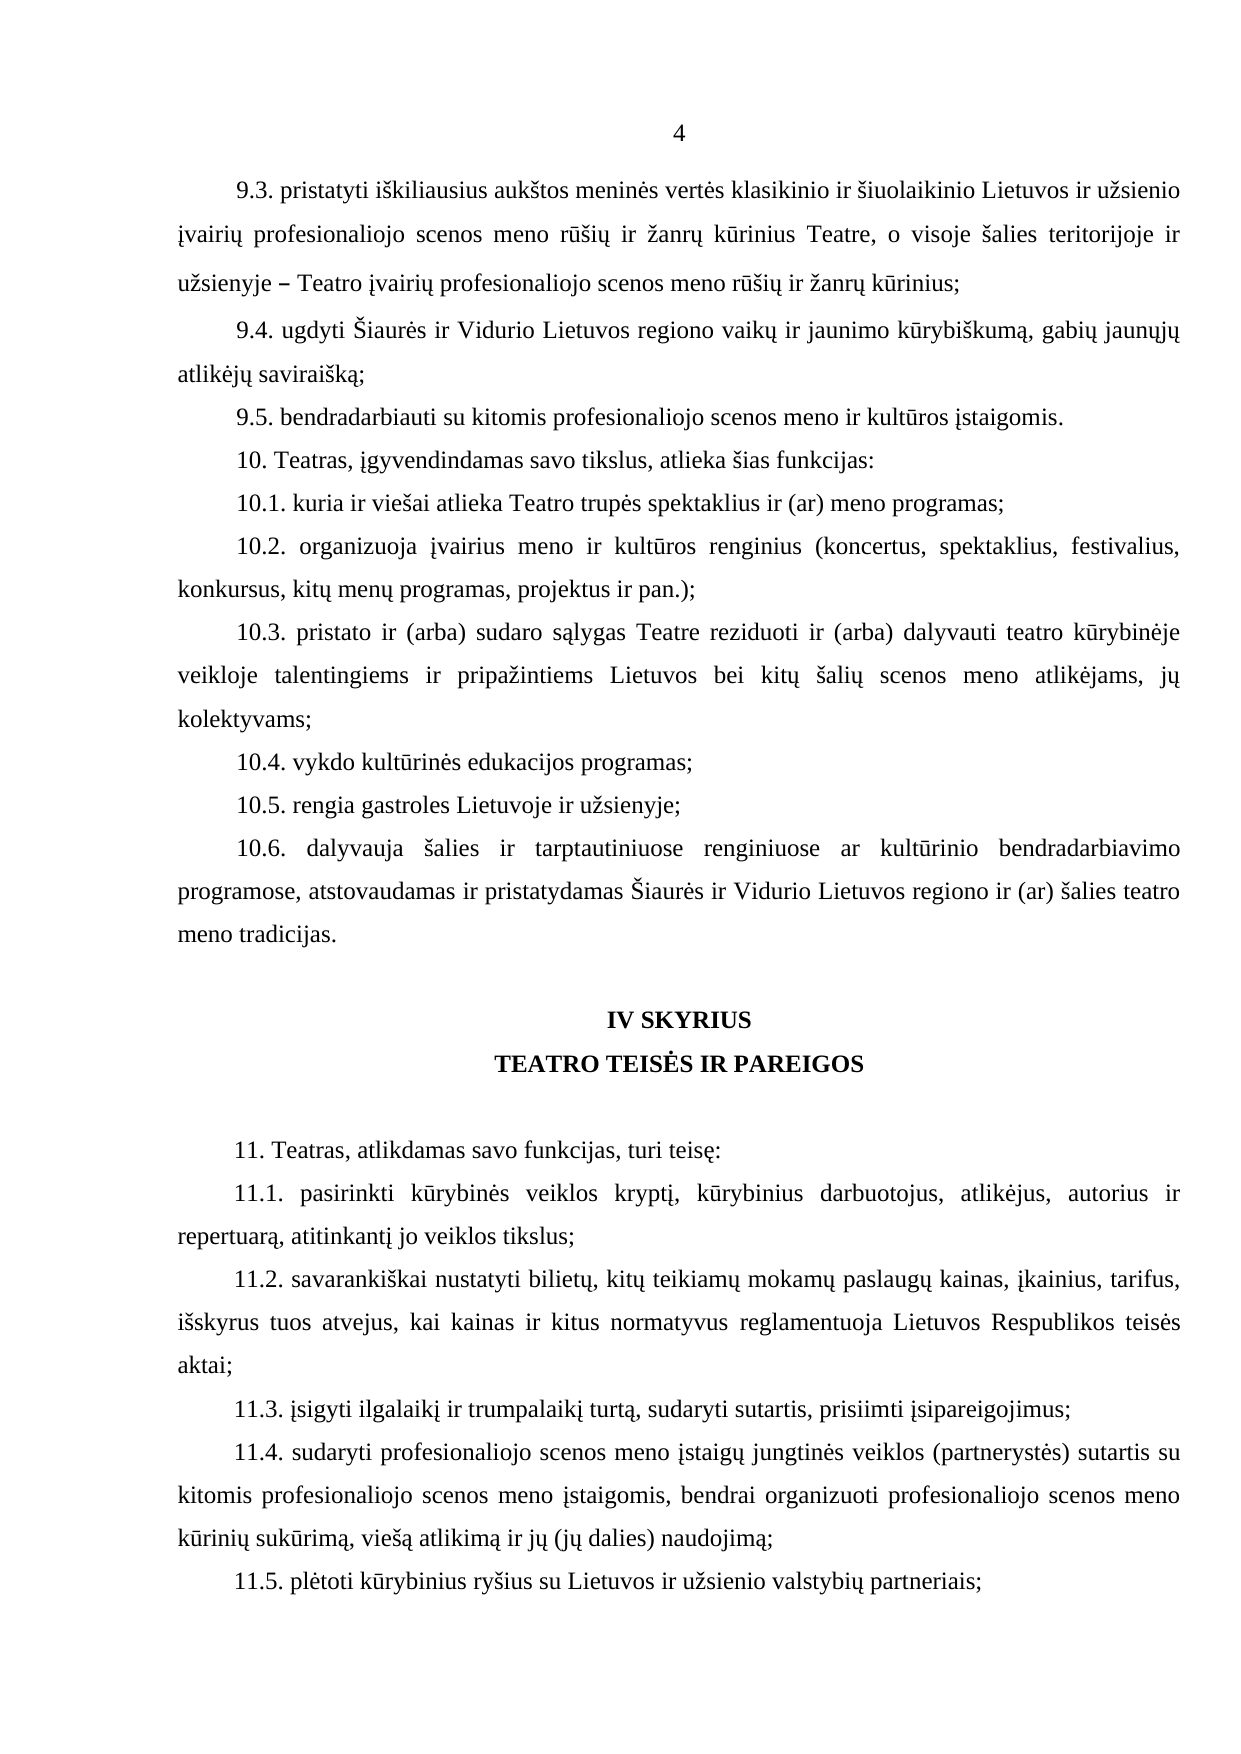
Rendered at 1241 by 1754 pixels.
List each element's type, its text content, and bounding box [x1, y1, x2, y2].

text 11.2. savarankiškai nustatyti bilietų, kitų teikiamų mokamų paslaugų kainas, įkainius, tarifus, išskyrus tuos atvejus, kai kainas ir kitus normatyvus reglamentuoja Lietuvos Respublikos teisės aktai; [177, 1264, 1181, 1379]
text 10.1. kuria ir viešai atlieka Teatro trupės spektaklius ir (ar) meno programas; [177, 488, 1181, 517]
text 9.4. ugdyti Šiaurės ir Vidurio Lietuvos regiono vaikų ir jaunimo kūrybiškumą, gabių jaunųjų atlikėjų saviraišką; [177, 316, 1181, 387]
text 10. Teatras, įgyvendindamas savo tikslus, atlieka šias funkcijas: [177, 445, 1181, 474]
text TEATRO TEISĖS IR PAREIGOS [177, 1049, 1181, 1077]
text 10.2. organizuoja įvairius meno ir kultūros renginius (koncertus, spektaklius, festivalius, konkursus, kitų menų programas, projektus ir pan.); [177, 531, 1181, 603]
text 9.3. pristatyti iškiliausius aukštos meninės vertės klasikinio ir šiuolaikinio Lietuvos ir užsienio įvairių profesionaliojo scenos meno rūšių ir žanrų kūrinius Teatre, o visoje šalies teritorijoje ir užsienyje – Teatro įvairių profesionaliojo scenos meno rūšių ir žanrų kūrinius; [177, 176, 1181, 298]
text 10.6. dalyvauja šalies ir tarptautiniuose renginiuose ar kultūrinio bendradarbiavimo programose, atstovaudamas ir pristatydamas Šiaurės ir Vidurio Lietuvos regiono ir (ar) šalies teatro meno tradicijas. [177, 833, 1181, 948]
text 9.5. bendradarbiauti su kitomis profesionaliojo scenos meno ir kultūros įstaigomis. [177, 402, 1181, 431]
text 11.4. sudaryti profesionaliojo scenos meno įstaigų jungtinės veiklos (partnerystės) sutartis su kitomis profesionaliojo scenos meno įstaigomis, bendrai organizuoti profesionaliojo scenos meno kūrinių sukūrimą, viešą atlikimą ir jų (jų dalies) naudojimą; [177, 1437, 1181, 1552]
text 11. Teatras, atlikdamas savo funkcijas, turi teisę: [177, 1135, 1181, 1164]
text 10.4. vykdo kultūrinės edukacijos programas; [177, 747, 1181, 776]
text IV SKYRIUS [177, 1006, 1181, 1034]
text 11.5. plėtoti kūrybinius ryšius su Lietuvos ir užsienio valstybių partneriais; [177, 1566, 1181, 1595]
text 11.3. įsigyti ilgalaikį ir trumpalaikį turtą, sudaryti sutartis, prisiimti įsipareigojimus; [177, 1394, 1181, 1422]
text 10.5. rengia gastroles Lietuvoje ir užsienyje; [177, 790, 1181, 819]
text 11.1. pasirinkti kūrybinės veiklos kryptį, kūrybinius darbuotojus, atlikėjus, autorius ir repertuarą, atitinkantį jo veiklos tikslus; [177, 1178, 1181, 1250]
text 10.3. pristato ir (arba) sudaro sąlygas Teatre reziduoti ir (arba) dalyvauti teatro kūrybinėje veikloje talentingiems ir pripažintiems Lietuvos bei kitų šalių scenos meno atlikėjams, jų kolektyvams; [177, 617, 1181, 732]
